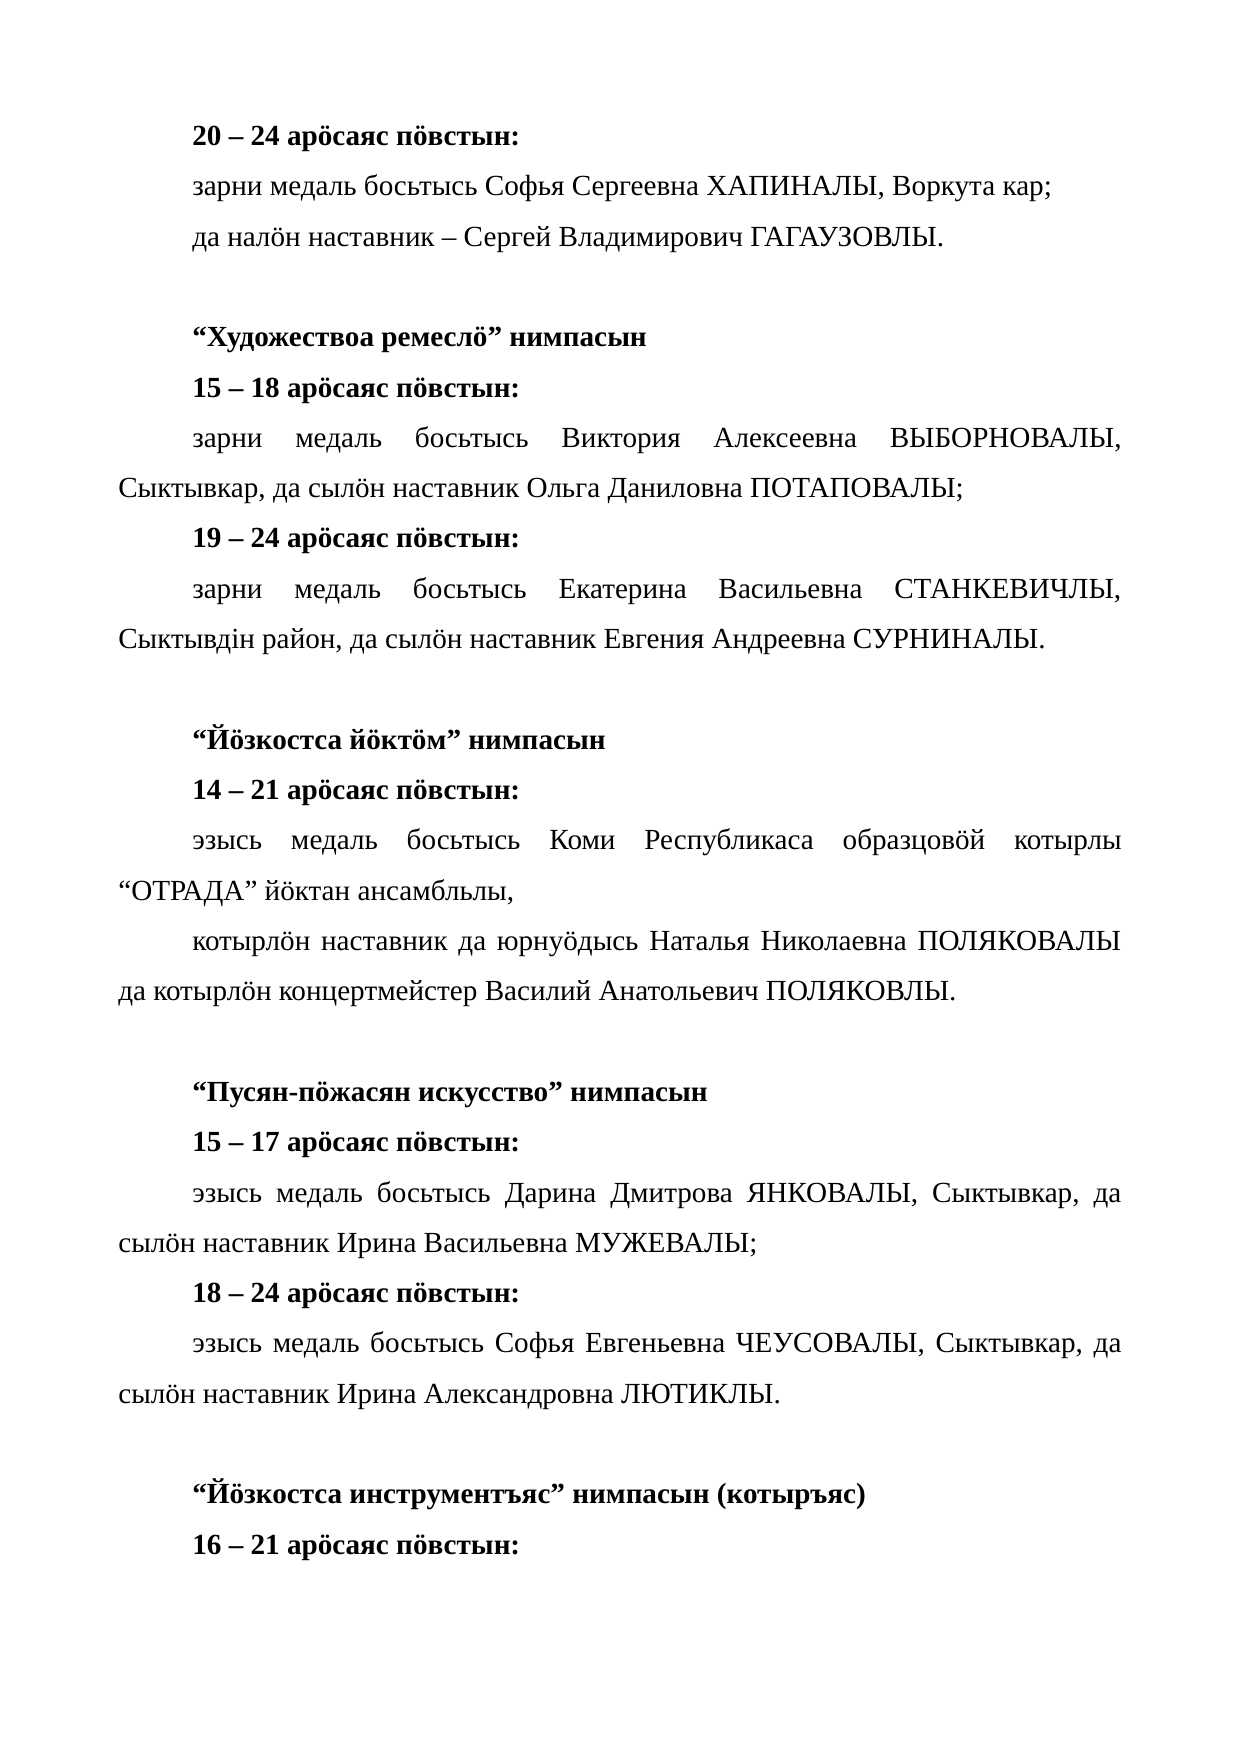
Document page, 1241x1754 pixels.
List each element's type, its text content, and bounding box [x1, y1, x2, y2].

text эзысь медаль босьтысь Дарина Дмитрова ЯНКОВАЛЫ, Сыктывкар, да сылӧн наставник Ирина Васильевна МУЖЕВАЛЫ; [118, 1175, 1122, 1258]
text эзысь медаль босьтысь Софья Евгеньевна ЧЕУСОВАЛЫ, Сыктывкар, да сылӧн наставник Ирина Александровна ЛЮТИКЛЫ. [118, 1326, 1122, 1409]
text да налӧн наставник – Сергей Владимирович ГАГАУЗОВЛЫ. [118, 219, 1122, 252]
text “Йӧзкостса йӧктӧм” нимпасын [118, 722, 1122, 755]
text “Йӧзкостса инструментъяс” нимпасын (котыръяс) [118, 1477, 1122, 1510]
text зарни медаль босьтысь Екатерина Васильевна СТАНКЕВИЧЛЫ, Сыктывдін район, да сылӧн наставник Евгения Андреевна СУРНИНАЛЫ. [118, 571, 1122, 655]
text 20 – 24 арӧсаяс пӧвстын: [118, 118, 1122, 152]
text зарни медаль босьтысь Виктория Алексеевна ВЫБОРНОВАЛЫ, Сыктывкар, да сылӧн наставник Ольга Даниловна ПОТАПОВАЛЫ; [118, 420, 1122, 504]
text “Пусян-пӧжасян искусство” нимпасын [118, 1074, 1122, 1108]
text 15 – 18 арӧсаяс пӧвстын: [118, 370, 1122, 403]
text 16 – 21 арӧсаяс пӧвстын: [118, 1527, 1122, 1560]
text эзысь медаль босьтысь Коми Республикаса образцовӧй котырлы “ОТРАДА” йӧктан ансамбльлы, [118, 822, 1122, 906]
text 18 – 24 арӧсаяс пӧвстын: [118, 1275, 1122, 1309]
text 15 – 17 арӧсаяс пӧвстын: [118, 1124, 1122, 1158]
text котырлӧн наставник да юрнуӧдысь Наталья Николаевна ПОЛЯКОВАЛЫ да котырлӧн концертмейстер Василий Анатольевич ПОЛЯКОВЛЫ. [118, 923, 1122, 1007]
text 19 – 24 арӧсаяс пӧвстын: [118, 521, 1122, 554]
text 14 – 21 арӧсаяс пӧвстын: [118, 772, 1122, 806]
text “Художествоа ремеслӧ” нимпасын [118, 319, 1122, 353]
text зарни медаль босьтысь Софья Сергеевна ХАПИНАЛЫ, Воркута кар; [118, 168, 1122, 202]
